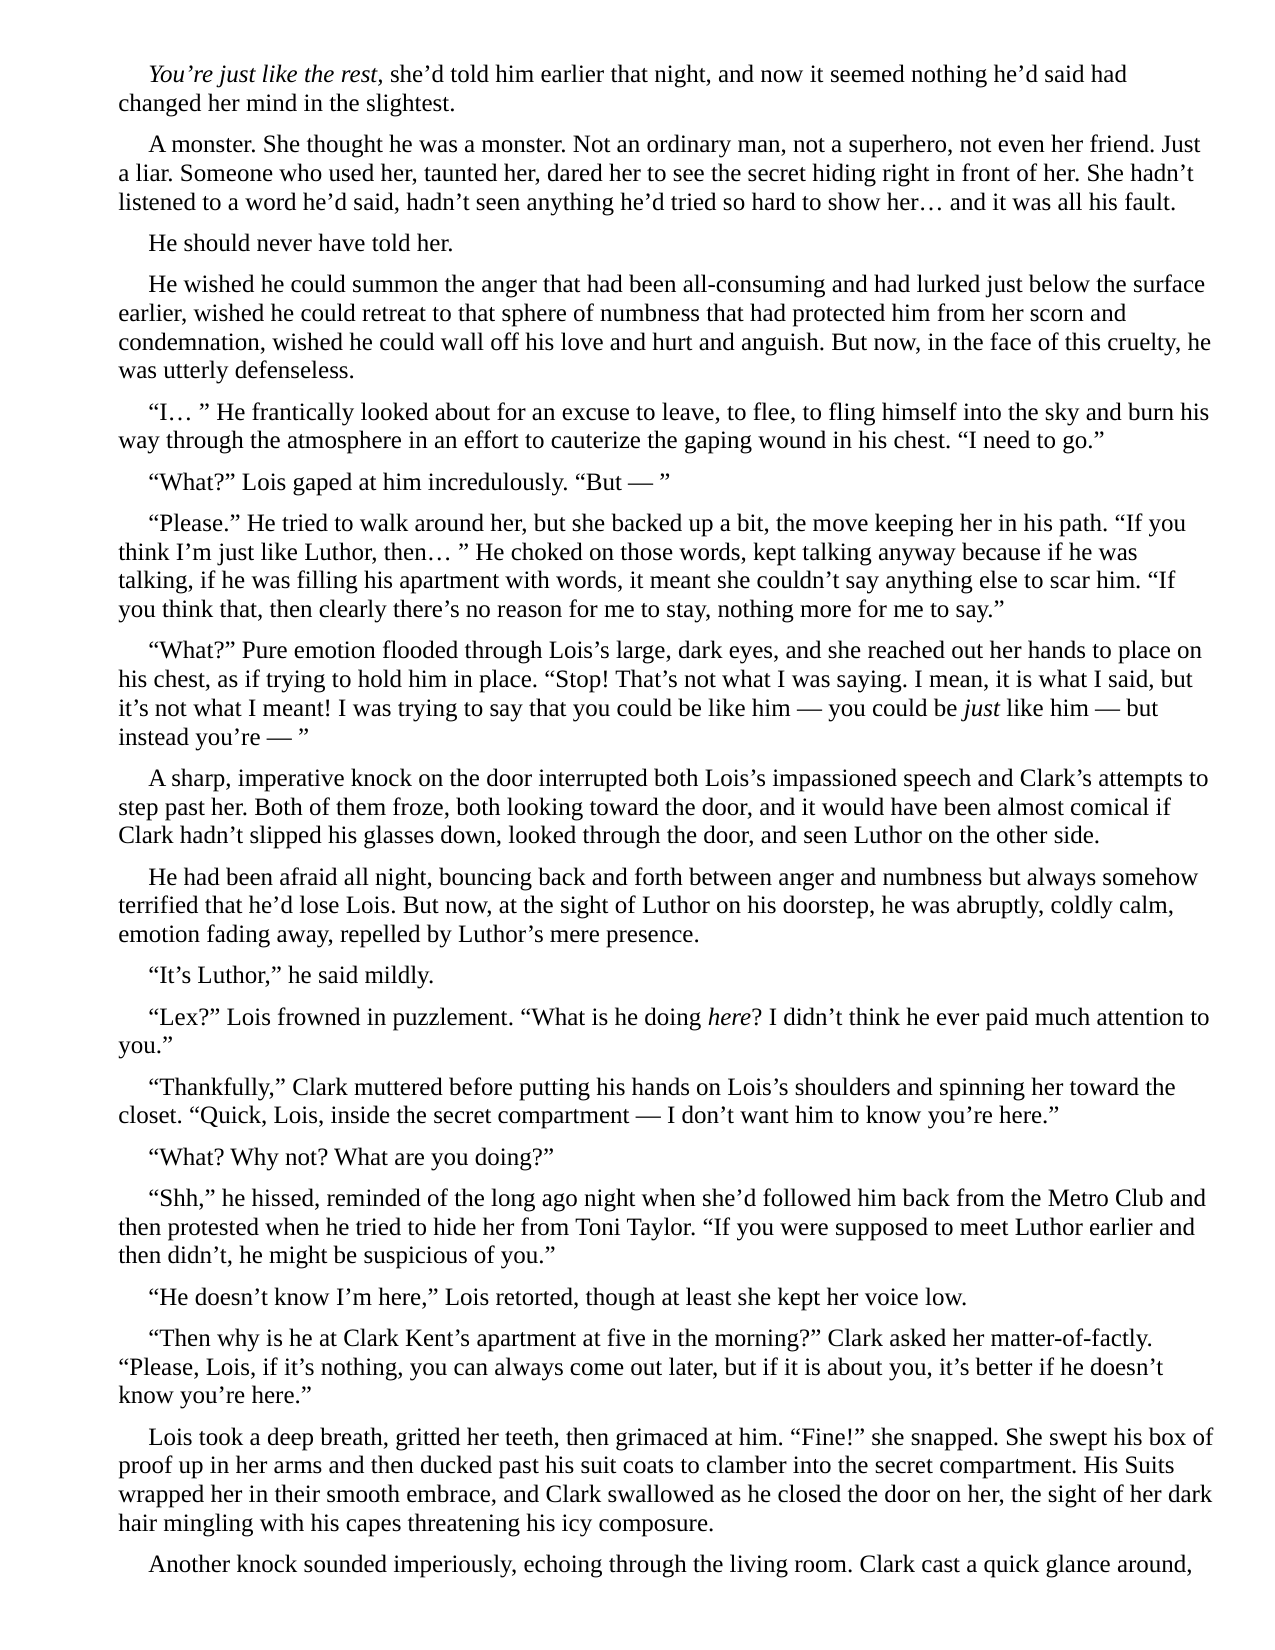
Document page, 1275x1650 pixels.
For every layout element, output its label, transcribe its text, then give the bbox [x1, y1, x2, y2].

text “It’s Luthor,” he said mildly. [118, 960, 1216, 989]
text “I… ” He frantically looked about for an excuse to leave, to flee, to fling himself into the sky and burn his way through the atmosphere in an effort to cauterize the gaping wound in his chest. “I need to go.” [118, 397, 1216, 454]
text “What?” Pure emotion flooded through Lois’s large, dark eyes, and she reached out her hands to place on his chest, as if trying to hold him in place. “Stop! That’s not what I was saying. I mean, it is what I said, but it’s not what I meant! I was trying to say that you could be like him — you could be just like him — but instead you’re — ” [118, 635, 1216, 750]
text A monster. She thought he was a monster. Not an ordinary man, not a superhero, not even her friend. Just a liar. Someone who used her, taunted her, dared her to see the secret hiding right in front of her. She hadn’t listened to a word he’d said, hadn’t seen anything he’d tried so hard to show her… and it was all his fault. [118, 129, 1216, 215]
text “What? Why not? What are you doing?” [118, 1142, 1216, 1170]
text “Lex?” Lois frowned in puzzlement. “What is he doing here? I didn’t think he ever paid much attention to you.” [118, 1002, 1216, 1059]
text Lois took a deep breath, gritted her teeth, then grimaced at him. “Fine!” she snapped. She swept his box of proof up in her arms and then ducked past his suit coats to clamber into the secret compartment. His Suits wrapped her in their smooth embrace, and Clark swallowed as he closed the door on her, the sight of her dark hair mingling with his capes threatening his icy composure. [118, 1422, 1216, 1537]
text “Shh,” he hissed, reminded of the long ago night when she’d followed him back from the Metro Club and then protested when he tried to hide her from Toni Taylor. “If you were supposed to meet Luthor earlier and then didn’t, he might be suspicious of you.” [118, 1183, 1216, 1269]
text “Please.” He tried to walk around her, but she backed up a bit, the move keeping her in his path. “If you think I’m just like Luthor, then… ” He choked on those words, kept talking anyway because if he was talking, if he was filling his apartment with words, it meant she couldn’t say anything else to scar him. “If you think that, then clearly there’s no reason for me to stay, nothing more for me to say.” [118, 508, 1216, 623]
text “Then why is he at Clark Kent’s apartment at five in the morning?” Clark asked her matter-of-factly. “Please, Lois, if it’s nothing, you can always come out later, but if it is about you, it’s better if he doesn’t know you’re here.” [118, 1323, 1216, 1409]
text He had been afraid all night, bouncing back and forth between anger and numbness but always somehow terrified that he’d lose Lois. But now, at the sight of Luthor on his doorstep, he was abruptly, coldly calm, emotion fading away, repelled by Luthor’s mere presence. [118, 862, 1216, 948]
text He wished he could summon the anger that had been all-consuming and had lurked just below the surface earlier, wished he could retreat to that sphere of numbness that had protected him from her scorn and condemnation, wished he could wall off his love and hurt and anguish. But now, in the face of this cruelty, he was utterly defenseless. [118, 269, 1216, 384]
text You’re just like the rest, she’d told him earlier that night, and now it seemed nothing he’d said had changed her mind in the slightest. [118, 59, 1216, 117]
text “He doesn’t know I’m here,” Lois retorted, though at least she kept her voice low. [118, 1282, 1216, 1310]
text Another knock sounded imperiously, echoing through the living room. Clark cast a quick glance around, [118, 1549, 1216, 1578]
text A sharp, imperative knock on the door interrupted both Lois’s impassioned speech and Clark’s attempts to step past her. Both of them froze, both looking toward the door, and it would have been almost comical if Clark hadn’t slipped his glasses down, looked through the door, and seen Luthor on the other side. [118, 763, 1216, 849]
text “What?” Lois gaped at him incredulously. “But — ” [118, 467, 1216, 495]
text “Thankfully,” Clark muttered before putting his hands on Lois’s shoulders and spinning her toward the closet. “Quick, Lois, inside the secret compartment — I don’t want him to know you’re here.” [118, 1072, 1216, 1129]
text He should never have told her. [118, 228, 1216, 257]
